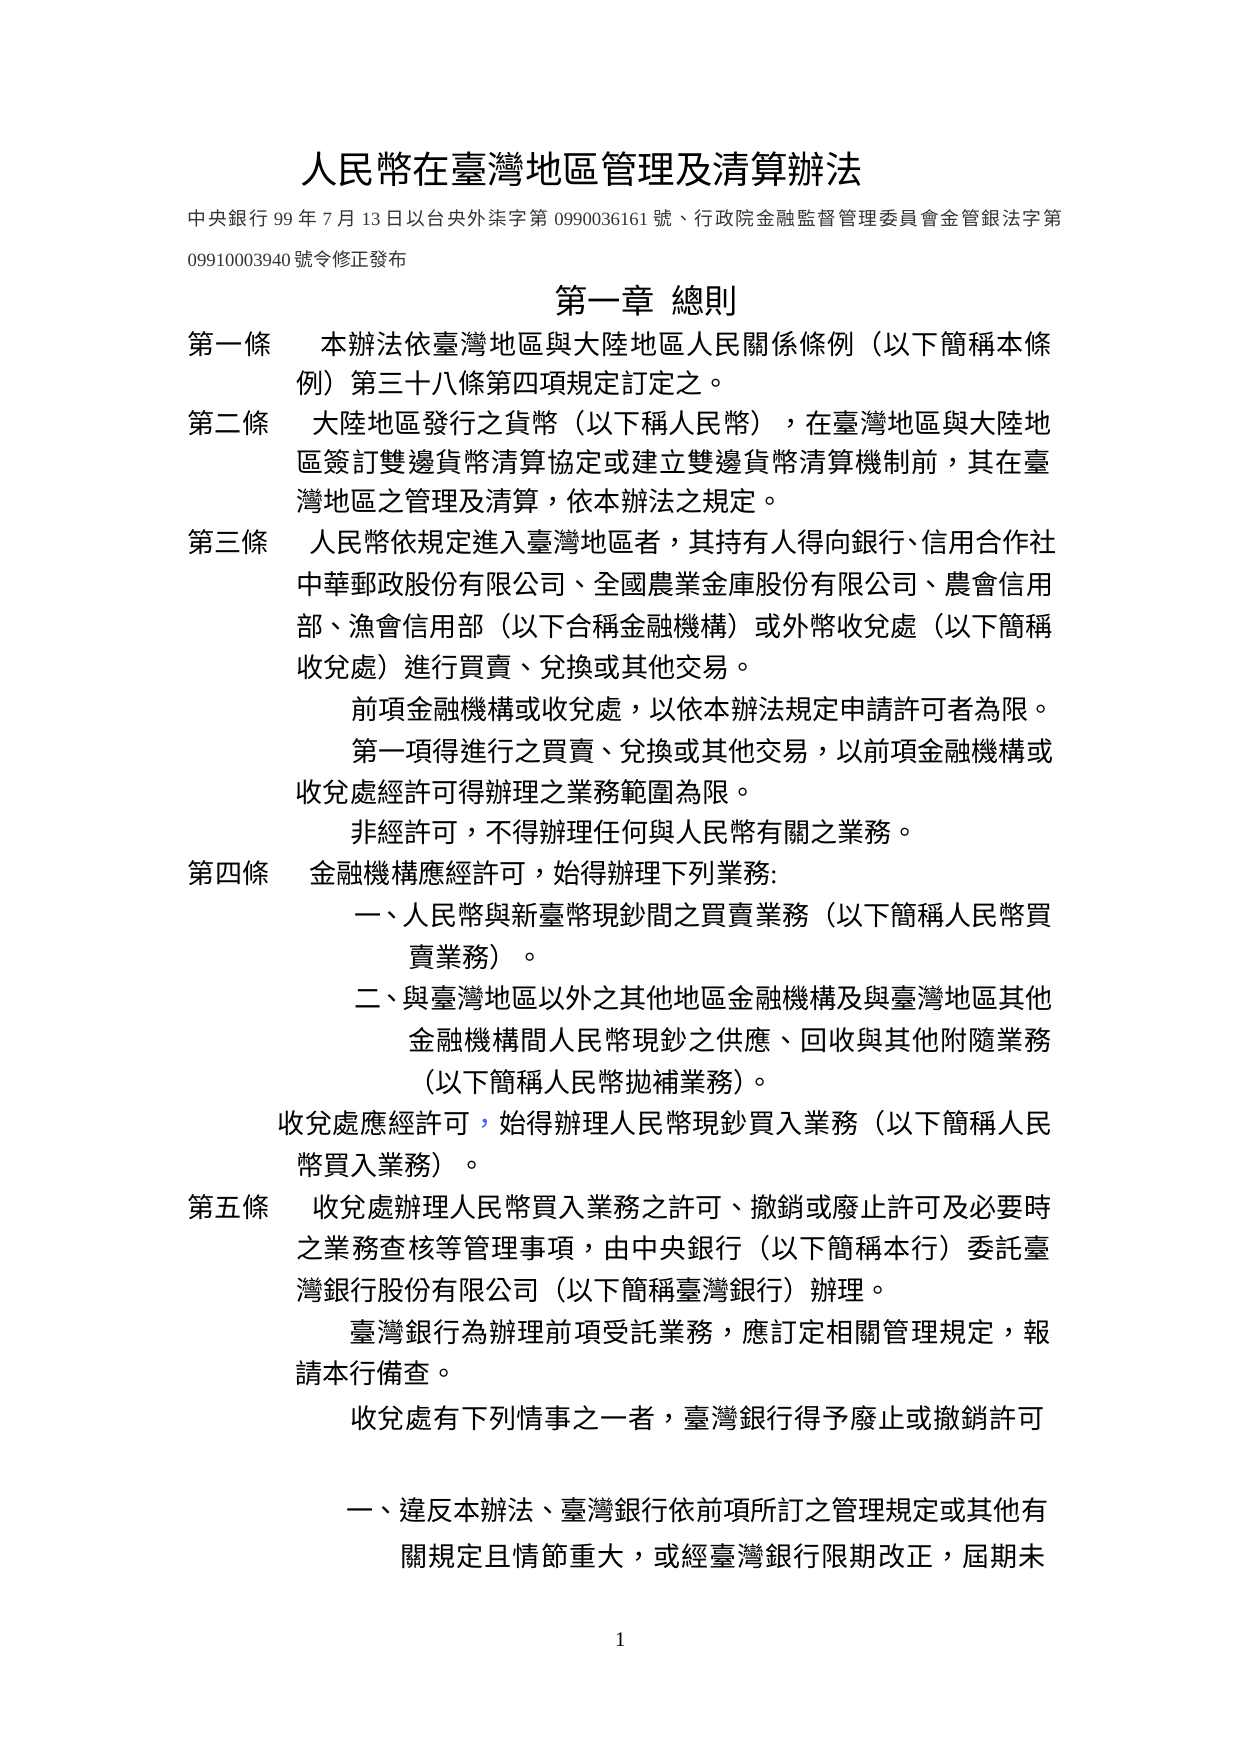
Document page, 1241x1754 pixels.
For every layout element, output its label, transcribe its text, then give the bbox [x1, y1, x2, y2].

text 第一項得進行之買賣、兌換或其他交易，以前項金融機構或收兌處經許可得辦理之業務範圍為限。 [296, 728, 1053, 811]
text 非經許可，不得辦理任何與人民幣有關之業務。 [187, 811, 1053, 851]
text 臺灣銀行為辦理前項受託業務，應訂定相關管理規定，報請本行備查。 [295, 1309, 1053, 1392]
text 第四條 金融機構應經許可，始得辦理下列業務: [188, 851, 1053, 892]
text 第二條 大陸地區發行之貨幣（以下稱人民幣），在臺灣地區與大陸地區簽訂雙邊貨幣清算協定或建立雙邊貨幣清算機制前，其在臺灣地區之管理及清算，依本辦法之規定。 [187, 402, 1053, 519]
text 第一條 本辦法依臺灣地區與大陸地區人民關係條例（以下簡稱本條例）第三十八條第四項規定訂定之。 [187, 323, 1053, 402]
text 前項金融機構或收兌處，以依本辦法規定申請許可者為限。 [187, 686, 1053, 728]
text 收兌處有下列情事之一者，臺灣銀行得予廢止或撤銷許可： [187, 1392, 1048, 1484]
text 中央銀行99年7月13日以台央外柒字第0990036161號、行政院金融監督管理委員會金管銀法字第09910003940號令修正發布 [187, 192, 1064, 275]
text 第三條 人民幣依規定進入臺灣地區者，其持有人得向銀行、信用合作社、中華郵政股份有限公司、全國農業金庫股份有限公司、農會信用部、漁會信用部（以下合稱金融機構）或外幣收兌處（以下簡稱收兌處）進行買賣、兌換或其他交易。 [187, 519, 1053, 686]
text 一、違反本辦法、臺灣銀行依前項所訂之管理規定或其他有關規定且情節重大，或經臺灣銀行限期改正，屆期未 [346, 1484, 1048, 1576]
text 人民幣在臺灣地區管理及清算辦法 [187, 150, 1053, 192]
text 第一章 總則 [187, 275, 1053, 323]
text 第五條 收兌處辦理人民幣買入業務之許可、撤銷或廢止許可及必要時之業務查核等管理事項，由中央銀行（以下簡稱本行）委託臺灣銀行股份有限公司（以下簡稱臺灣銀行）辦理。 [187, 1184, 1053, 1309]
text 一、人民幣與新臺幣現鈔間之買賣業務（以下簡稱人民幣買賣業務）。 [354, 892, 1053, 976]
text 二、與臺灣地區以外之其他地區金融機構及與臺灣地區其他金融機構間人民幣現鈔之供應、回收與其他附隨業務（以下簡稱人民幣拋補業務）。 [354, 976, 1053, 1101]
text 收兌處應經許可，始得辦理人民幣現鈔買入業務（以下簡稱人民幣買入業務）。 [188, 1101, 1053, 1184]
